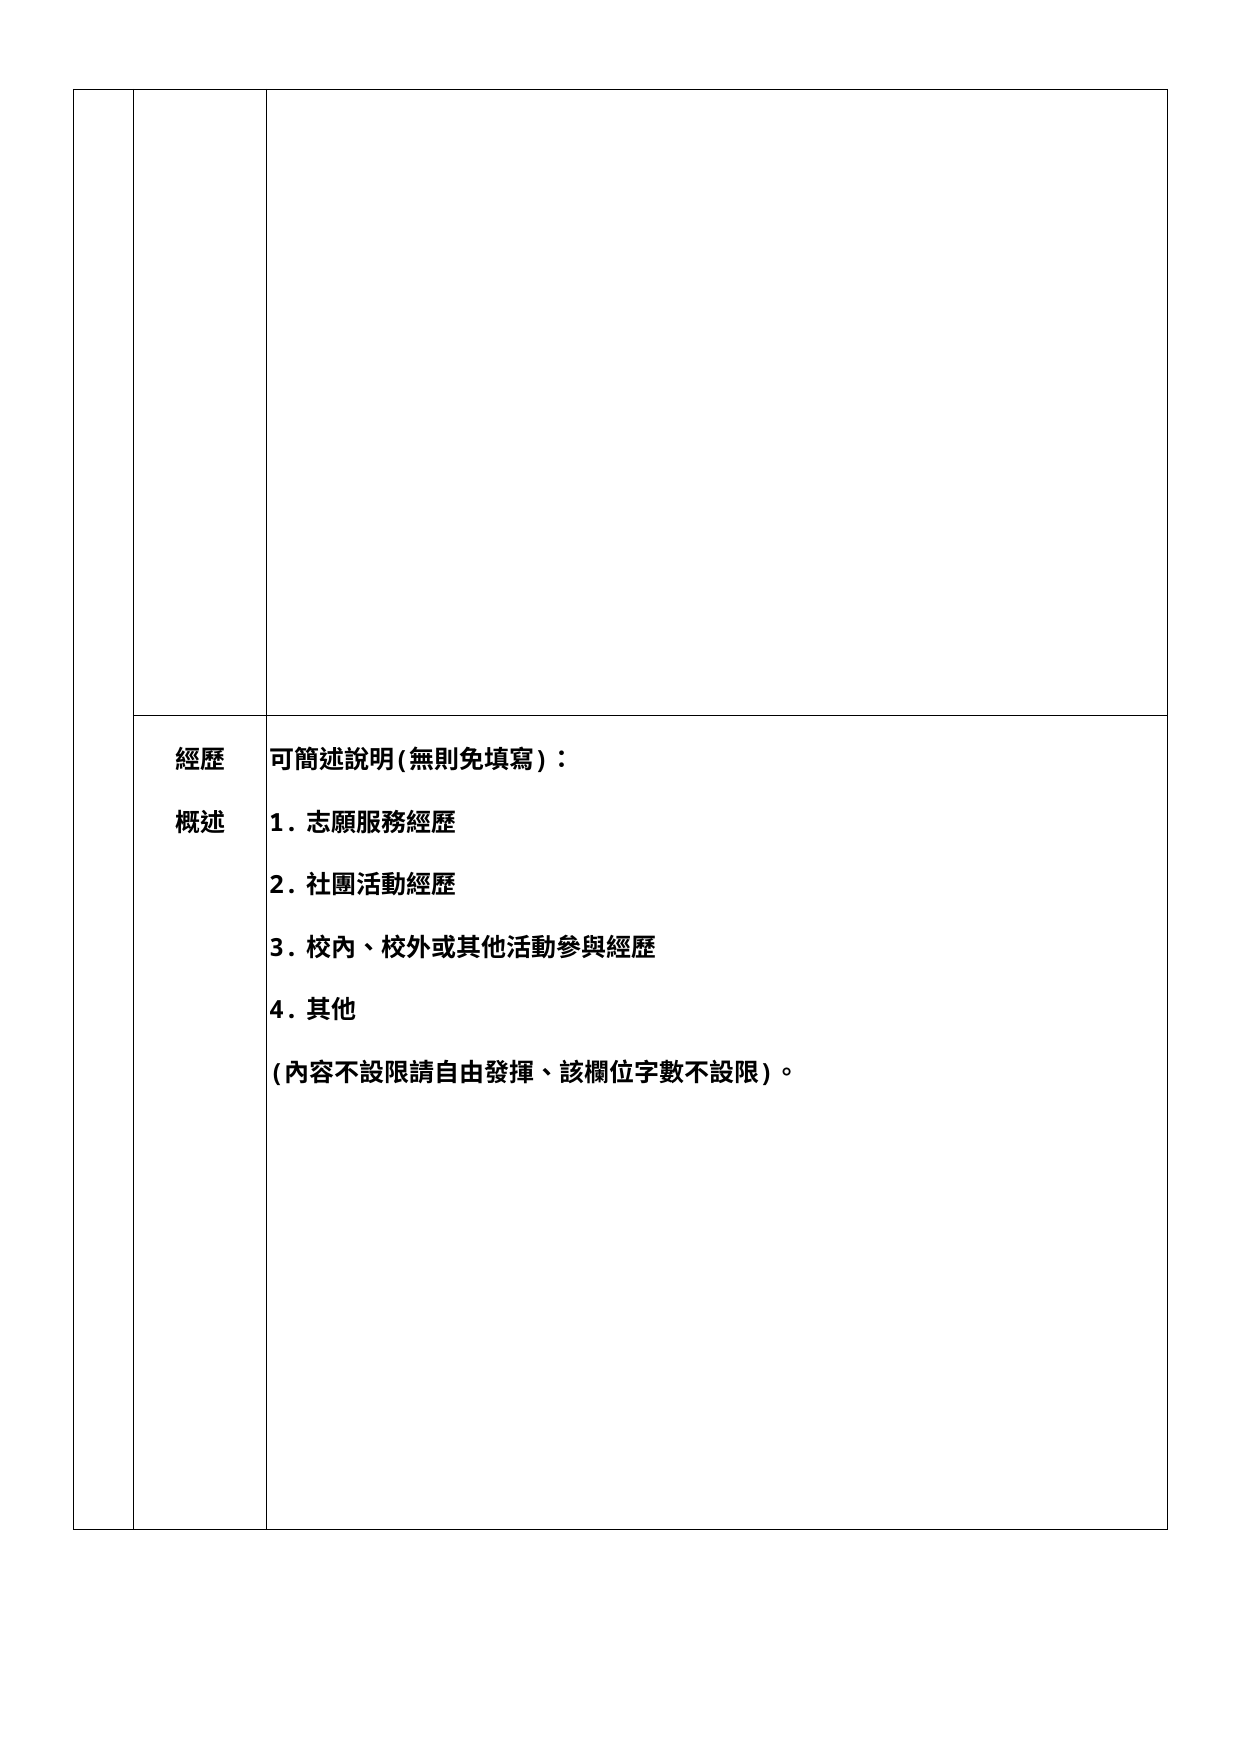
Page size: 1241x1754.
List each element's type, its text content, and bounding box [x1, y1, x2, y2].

table_header 基本 資料 [74, 90, 133, 1528]
table_cell 可簡述說明(無則免填寫)： 志願服務經歷 社團活動經歷 校內、校外或其他活動參與經歷 其他 (內容不設限請自由發揮、該欄位字數不設限)。 [267, 716, 1167, 1528]
table_cell [134, 90, 266, 715]
table_cell [267, 90, 1167, 715]
table_cell 經歷 概述 [134, 716, 266, 1528]
